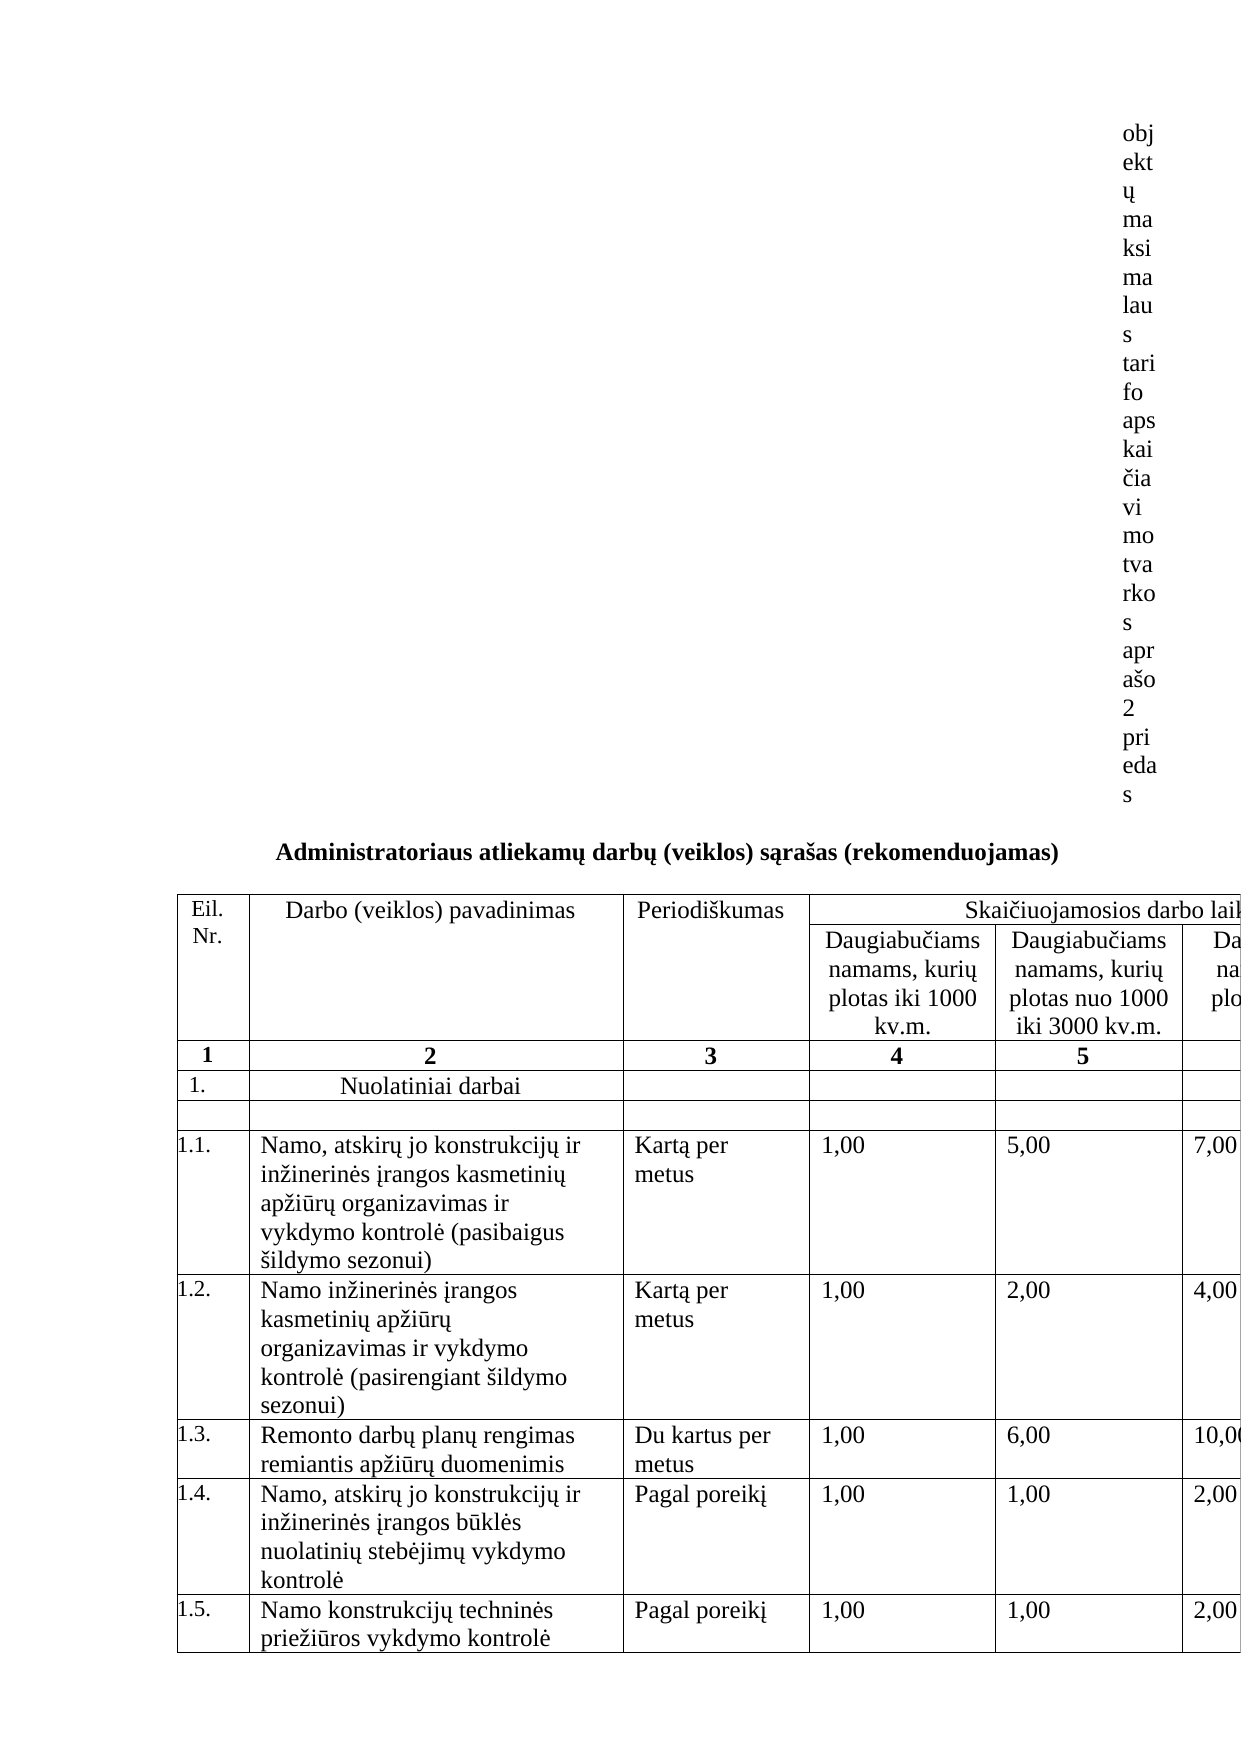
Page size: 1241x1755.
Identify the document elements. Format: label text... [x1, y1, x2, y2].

table_cell [624, 1101, 809, 1129]
table_cell [250, 1101, 623, 1129]
table_cell Nuolatiniai darbai [250, 1071, 623, 1100]
table_cell 5,00 [996, 1131, 1182, 1274]
table_cell 1.3. [178, 1420, 249, 1478]
table_cell 7,00 [1183, 1131, 1240, 1274]
table_cell Daugiabučiams namams, kurių plotas nuo 1000 iki 3000 kv.m. [996, 925, 1182, 1040]
table_cell Kartą per metus [624, 1275, 809, 1419]
table_header Skaičiuojamosios darbo laiko sąnaudos žm./val. per metus [810, 895, 1240, 924]
table_cell 4 [810, 1041, 995, 1070]
table_cell Du kartus per metus [624, 1420, 809, 1478]
table_cell 6,00 [996, 1420, 1182, 1478]
table_cell Namo, atskirų jo konstrukcijų ir inžinerinės įrangos kasmetinių apžiūrų organizavimas ir vykdymo kontrolė (pasibaigus šildymo sezonui) [250, 1131, 623, 1274]
table_cell Kartą per metus [624, 1131, 809, 1274]
table_cell 1 [178, 1041, 249, 1070]
table_cell 1.5. [178, 1595, 249, 1652]
table_cell 1. [178, 1071, 249, 1100]
table_cell Namo konstrukcijų techninės priežiūros vykdymo kontrolė [250, 1595, 623, 1652]
table_cell [996, 1071, 1182, 1100]
table_cell [624, 1071, 809, 1100]
table_cell [1183, 1101, 1240, 1129]
table_cell [1183, 1071, 1240, 1100]
table_cell Pagal poreikį [624, 1479, 809, 1594]
table_cell 4,00 [1183, 1275, 1240, 1419]
table_header Eil. Nr. [178, 895, 249, 1040]
table_cell 10,00 [1183, 1420, 1240, 1478]
table_cell 1.4. [178, 1479, 249, 1594]
table_cell Namo inžinerinės įrangos kasmetinių apžiūrų organizavimas ir vykdymo kontrolė (pasirengiant šildymo sezonui) [250, 1275, 623, 1419]
table_cell [178, 1101, 249, 1129]
table_cell Remonto darbų planų rengimas remiantis apžiūrų duomenimis [250, 1420, 623, 1478]
table_cell 1,00 [996, 1479, 1182, 1594]
table_cell 1,00 [810, 1479, 995, 1594]
table_cell 3 [624, 1041, 809, 1070]
table_cell 1,00 [810, 1275, 995, 1419]
table_cell [810, 1071, 995, 1100]
table_cell Daugiabučiams namams, kurių plotas virš 3000 kv.m. [1183, 925, 1240, 1040]
table_cell 1,00 [996, 1595, 1182, 1652]
table_cell Namo, atskirų jo konstrukcijų ir inžinerinės įrangos būklės nuolatinių stebėjimų vykdymo kontrolė [250, 1479, 623, 1594]
text tvarkos aprašo 2 priedas [1122, 549, 1158, 808]
table_cell [996, 1101, 1182, 1129]
table_cell [810, 1101, 995, 1129]
table_cell 1,00 [810, 1131, 995, 1274]
table_cell 5 [1159, 1041, 1182, 1070]
table_header Periodiškumas [624, 895, 809, 1040]
table_cell 5 [996, 1041, 1007, 1070]
table_cell 1.2. [178, 1275, 249, 1419]
text Administratoriaus atliekamų darbų (veiklos) sąrašas (rekomenduojamas) [177, 837, 1158, 866]
table_cell 1,00 [810, 1420, 995, 1478]
table_cell 1.1. [178, 1131, 249, 1274]
table_cell 2 [250, 1041, 623, 1070]
table_cell 2,00 [1183, 1479, 1240, 1594]
table_cell Daugiabučiams namams, kurių plotas iki 1000 kv.m. [810, 925, 995, 1040]
table_header Darbo (veiklos) pavadinimas [250, 895, 623, 1040]
table_cell 1,00 [810, 1595, 995, 1652]
text objektų maksimalaus tarifo apskaičiavimo [1122, 118, 1158, 549]
table_cell 2,00 [996, 1275, 1182, 1419]
table_cell 2,00 [1183, 1595, 1240, 1652]
table_cell Pagal poreikį [624, 1595, 809, 1652]
table_cell 6 [1183, 1041, 1193, 1070]
